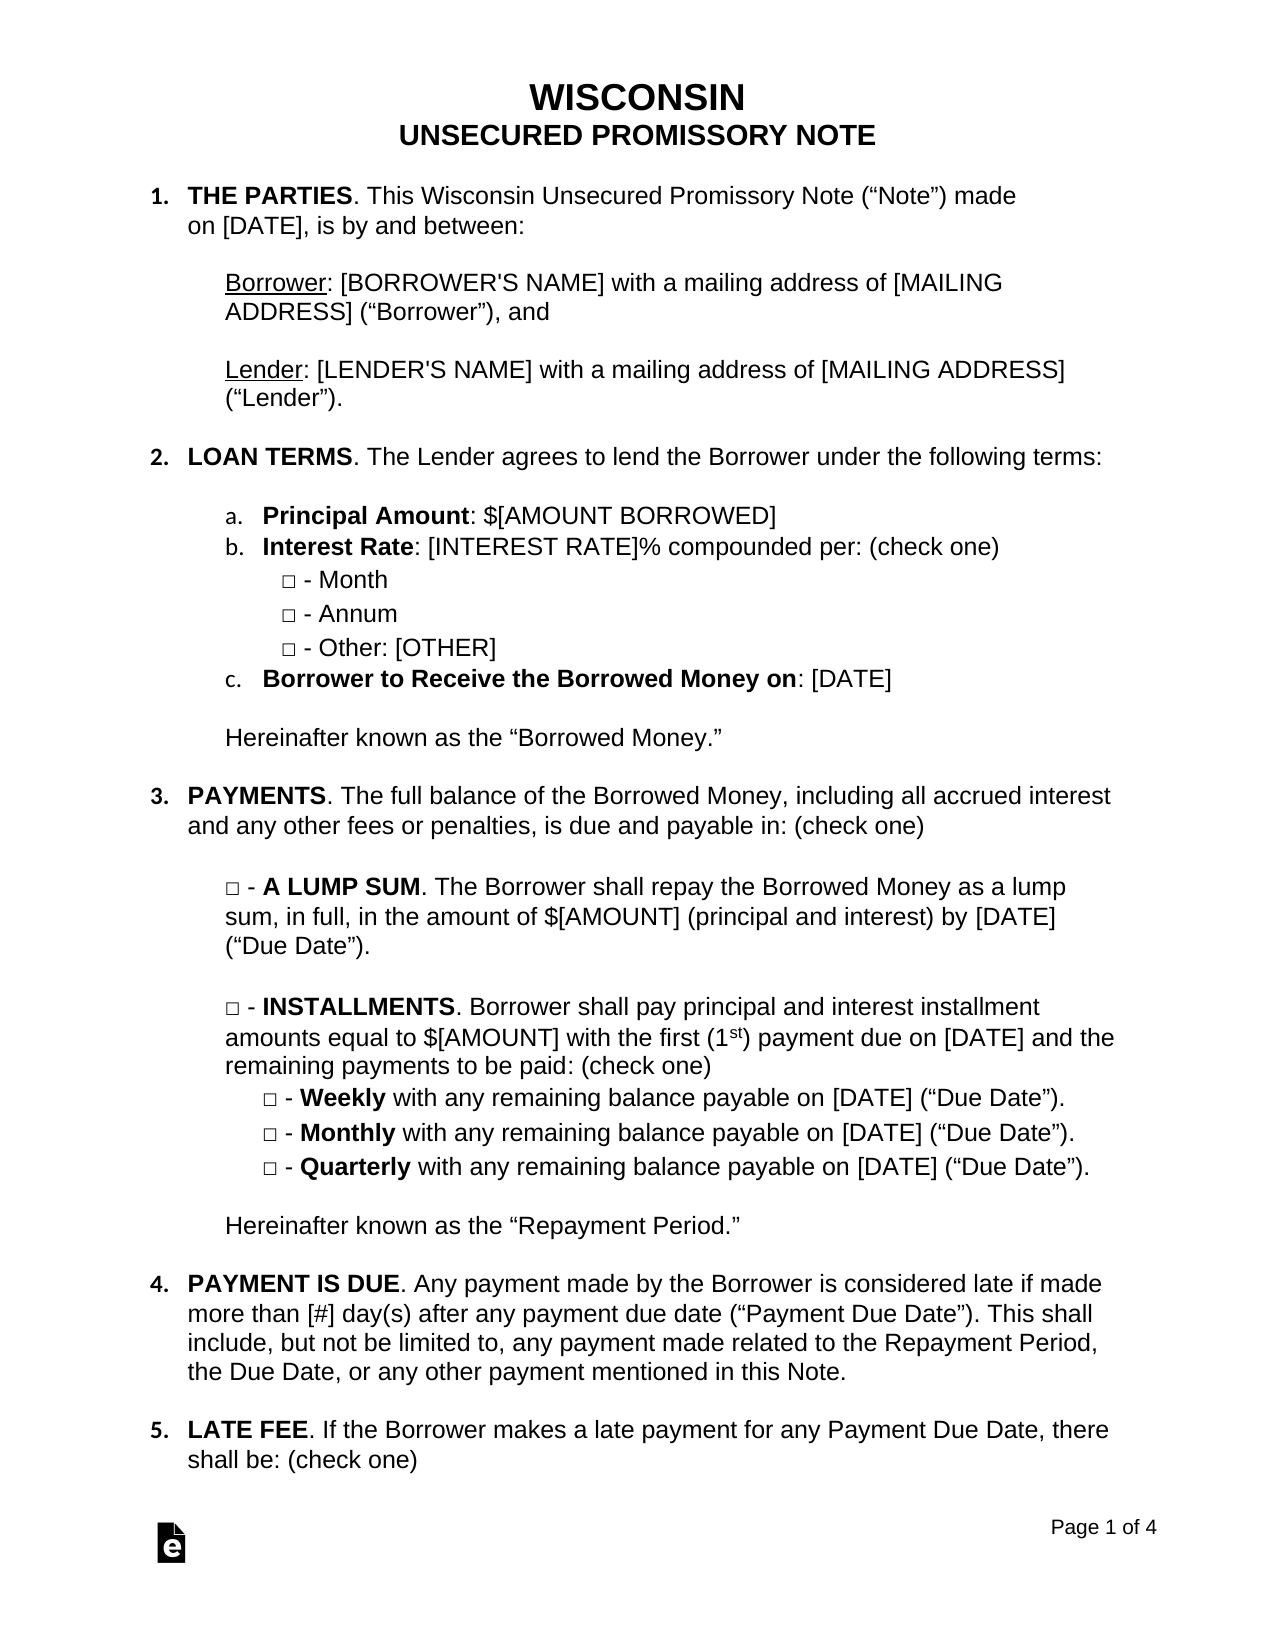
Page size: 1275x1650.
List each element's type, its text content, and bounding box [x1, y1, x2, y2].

text ☐ - Weekly with any remaining balance payable on [DATE] (“Due Date”). [225, 1080, 1125, 1114]
text ☐ - Monthly with any remaining balance payable on [DATE] (“Due Date”). [225, 1114, 1125, 1148]
list Borrower to Receive the Borrowed Money on: [DATE] [225, 663, 1125, 694]
list Interest Rate: [INTEREST RATE]% compounded per: (check one) [225, 531, 1125, 561]
list PAYMENTS. The full balance of the Borrowed Money, including all accrued interest and any other fees or penalties, is due and payable in: (check one) [150, 780, 1125, 839]
text ☐ - Month [281, 561, 1125, 595]
list Principal Amount: $[AMOUNT BORROWED] [225, 500, 1125, 531]
text Hereinafter known as the “Repayment Period.” [225, 1211, 1125, 1240]
text ☐ - Annum [281, 595, 1125, 629]
list LOAN TERMS. The Lender agrees to lend the Borrower under the following terms: [150, 441, 1125, 471]
subtitle WISCONSIN [150, 75, 1125, 118]
subtitle UNSECURED PROMISSORY NOTE [150, 118, 1125, 152]
text Lender: [LENDER'S NAME] with a mailing address of [MAILING ADDRESS] (“Lender”). [225, 355, 1125, 412]
text ☐ - A LUMP SUM. The Borrower shall repay the Borrowed Money as a lump sum, in full, in the amount of $[AMOUNT] (principal and interest) by [DATE] (“Due Date”). [225, 868, 1125, 960]
list THE PARTIES. This Wisconsin Unsecured Promissory Note (“Note”) made on [DATE], is by and between: [150, 180, 1125, 240]
text ☐ - INSTALLMENTS. Borrower shall pay principal and interest installment amounts equal to $[AMOUNT] with the first (1st) payment due on [DATE] and the remaining payments to be paid: (check one) [225, 988, 1125, 1080]
text Borrower: [BORROWER'S NAME] with a mailing address of [MAILING ADDRESS] (“Borrower”), and [225, 268, 1125, 326]
text ☐ - Other: [OTHER] [281, 629, 1125, 663]
list PAYMENT IS DUE. Any payment made by the Borrower is considered late if made more than [#] day(s) after any payment due date (“Payment Due Date”). This shall include, but not be limited to, any payment made related to the Repayment Period, the Due Date, or any other payment mentioned in this Note. [150, 1268, 1125, 1385]
list LATE FEE. If the Borrower makes a late payment for any Payment Due Date, there shall be: (check one) [150, 1414, 1125, 1473]
text Hereinafter known as the “Borrowed Money.” [225, 723, 1125, 751]
text ☐ - Quarterly with any remaining balance payable on [DATE] (“Due Date”). [225, 1148, 1125, 1182]
